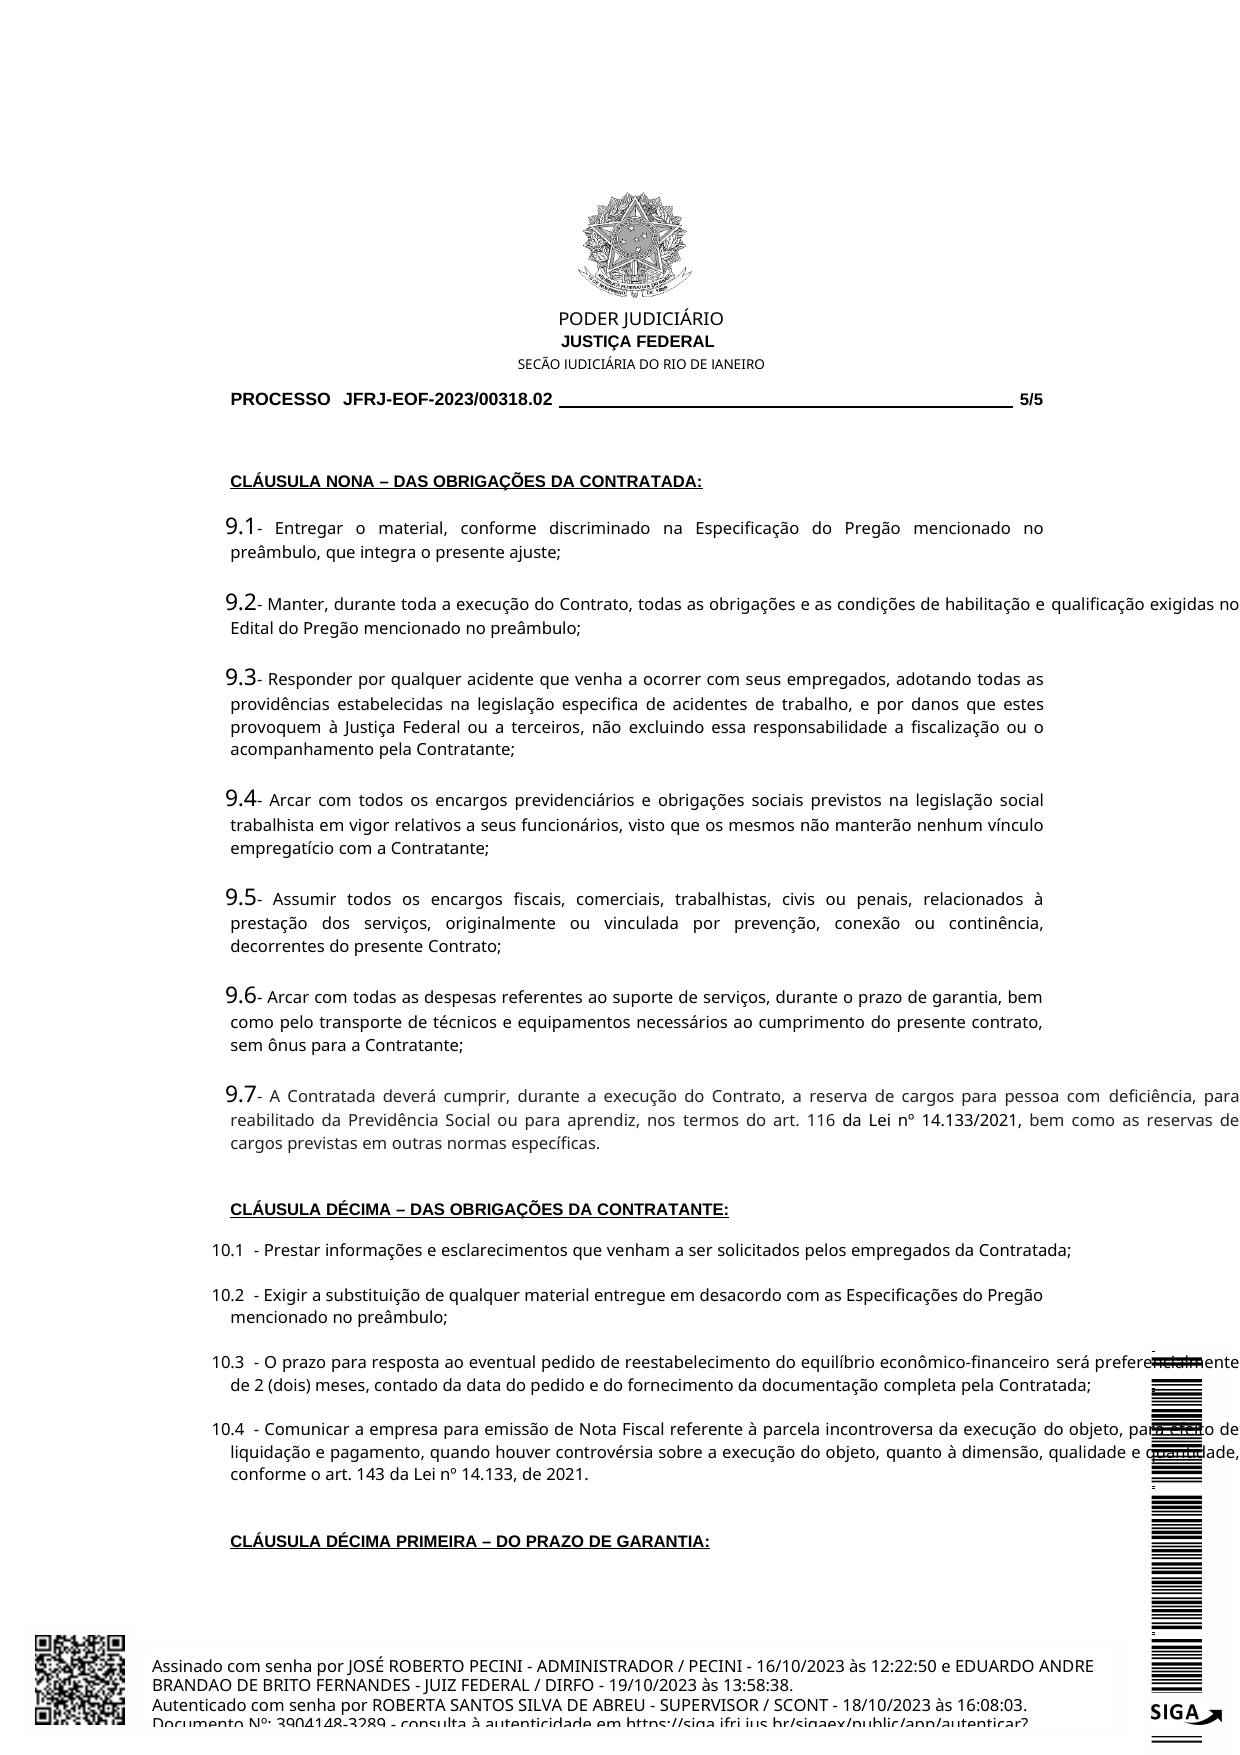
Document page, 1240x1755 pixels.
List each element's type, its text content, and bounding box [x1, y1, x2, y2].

list - Prestar informações e esclarecimentos que venham a ser solicitados pelos empregados da Contratada; [188, 1238, 1239, 1261]
list - Arcar com todos os encargos previdenciários e obrigações sociais previstos na legislação social trabalhista em vigor relativos a seus funcionários, visto que os mesmos não manterão nenhum vínculo empregatício com a Contratante; [201, 782, 1045, 859]
list - Arcar com todas as despesas referentes ao suporte de serviços, durante o prazo de garantia, bem como pelo transporte de técnicos e equipamentos necessários ao cumprimento do presente contrato, sem ônus para a Contratante; [201, 979, 1044, 1056]
list - Comunicar a empresa para emissão de Nota Fiscal referente à parcela incontroversa da execução do objeto, para efeito de liquidação e pagamento, quando houver controvérsia sobre a execução do objeto, quanto à dimensão, qualidade e quantidade, conforme o art. 143 da Lei nº 14.133, de 2021. [188, 1418, 1140, 1486]
list - Responder por qualquer acidente que venha a ocorrer com seus empregados, adotando todas as providências estabelecidas na legislação especifica de acidentes de trabalho, e por danos que estes provoquem à Justiça Federal ou a terceiros, não excluindo essa responsabilidade a fiscalização ou o acompanhamento pela Contratante; [201, 661, 1045, 761]
subtitle CLÁUSULA NONA – DAS OBRIGAÇÕES DA CONTRATADA: [230, 471, 1239, 491]
list - O prazo para resposta ao eventual pedido de reestabelecimento do equilíbrio econômico-financeiro será preferencialmente de 2 (dois) meses, contado da data do pedido e do fornecimento da documentação completa pela Contratada; [188, 1350, 1140, 1396]
subtitle CLÁUSULA DÉCIMA PRIMEIRA – DO PRAZO DE GARANTIA: [230, 1532, 1140, 1551]
list - Manter, durante toda a execução do Contrato, todas as obrigações e as condições de habilitação e qualificação exigidas no Edital do Pregão mencionado no preâmbulo; [201, 586, 1239, 639]
list - Assumir todos os encargos fiscais, comerciais, trabalhistas, civis ou penais, relacionados à prestação dos serviços, originalmente ou vinculada por prevenção, conexão ou continência, decorrentes do presente Contrato; [201, 881, 1044, 957]
subtitle CLÁUSULA DÉCIMA – DAS OBRIGAÇÕES DA CONTRATANTE: [230, 1200, 1239, 1219]
list - A Contratada deverá cumprir, durante a execução do Contrato, a reserva de cargos para pessoa com deficiência, para reabilitado da Previdência Social ou para aprendiz, nos termos do art. 116 da Lei nº 14.133/2021, bem como as reservas de cargos previstas em outras normas específicas. [201, 1078, 1239, 1154]
list - Exigir a substituição de qualquer material entregue em desacordo com as Especificações do Pregão mencionado no preâmbulo; [188, 1283, 1044, 1328]
list - Entregar o material, conforme discriminado na Especificação do Pregão mencionado no preâmbulo, que integra o presente ajuste; [201, 509, 1044, 563]
